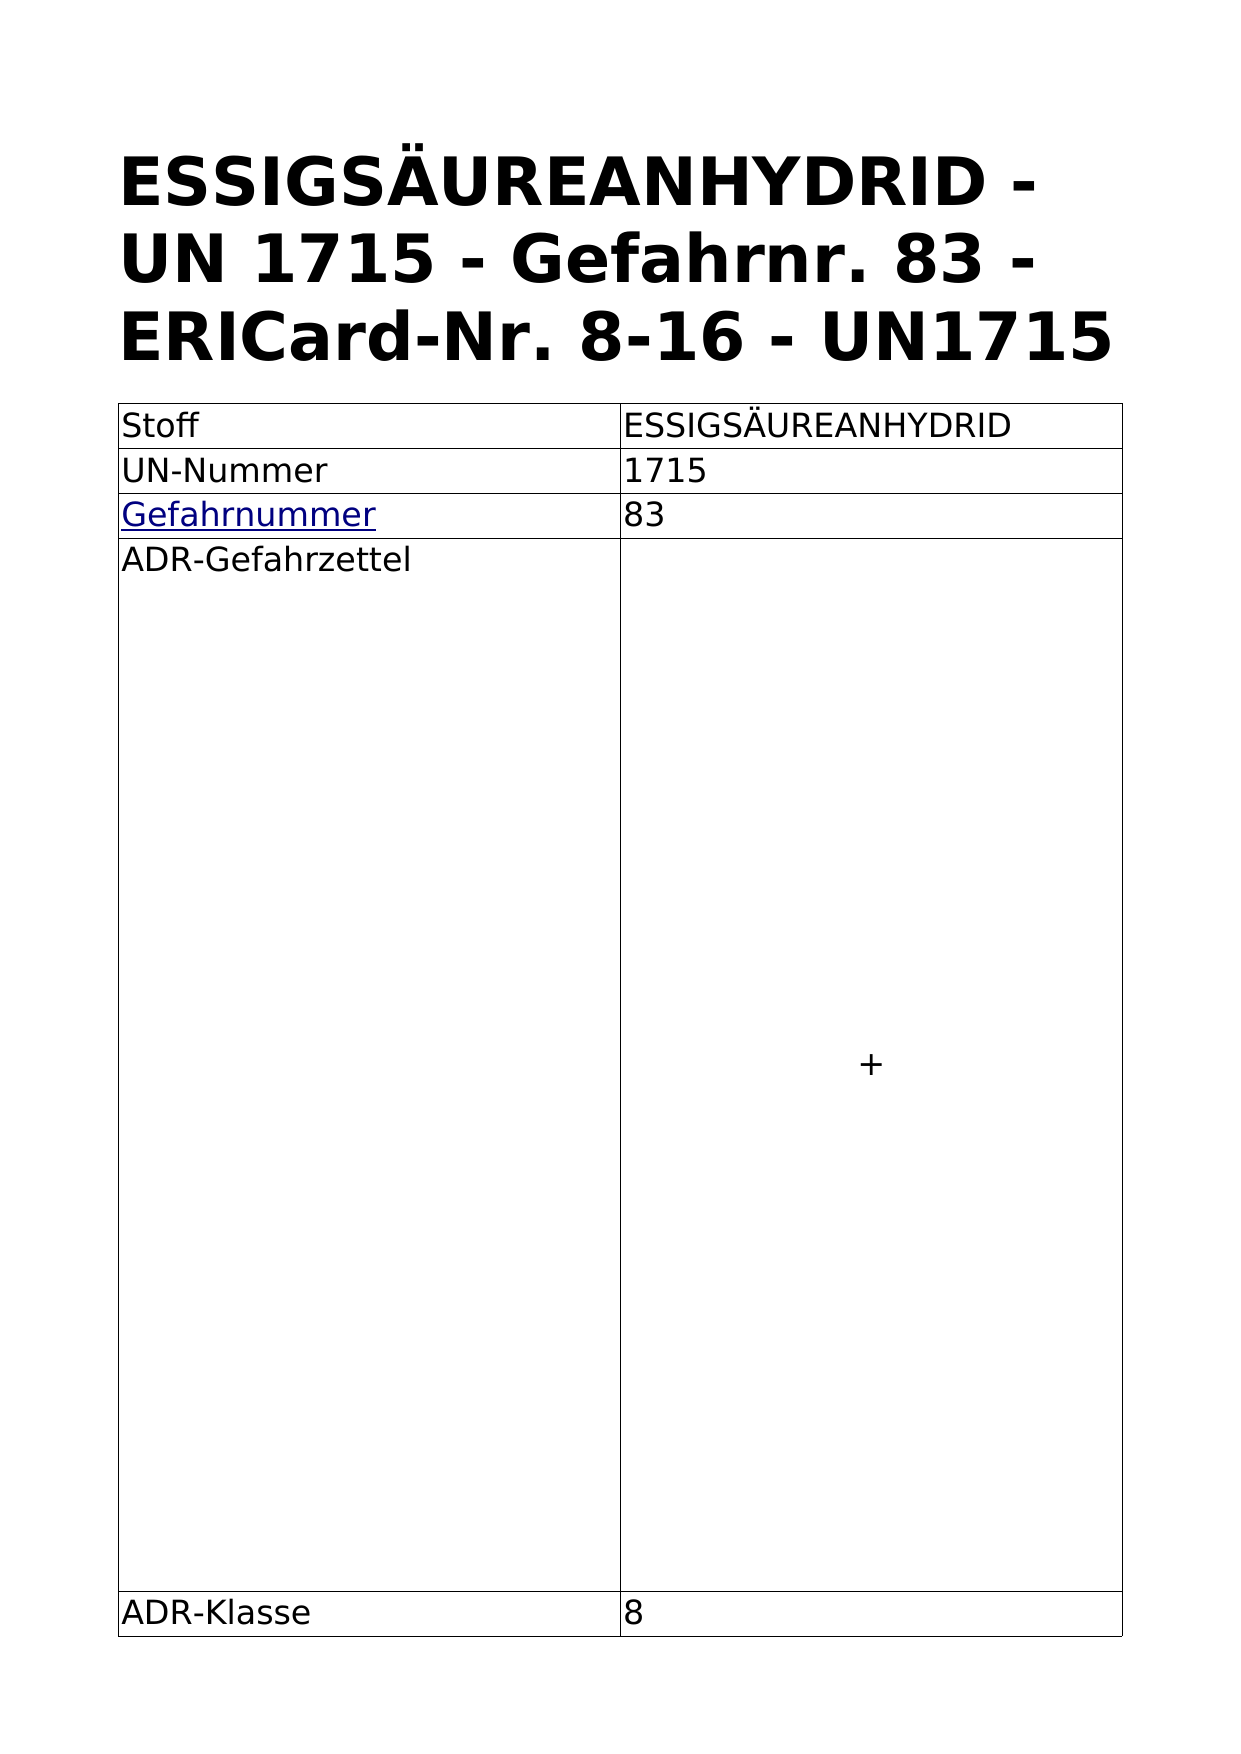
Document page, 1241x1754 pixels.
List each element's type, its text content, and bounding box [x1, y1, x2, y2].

table_header ESSIGSÄUREANHYDRID [621, 404, 1122, 448]
table_cell ADR-Klasse [119, 1592, 620, 1636]
subtitle ESSIGSÄUREANHYDRID - UN 1715 - Gefahrnr. 83 - ERICard-Nr. 8-16 - UN1715 [118, 143, 1122, 376]
table_cell ADR-Gefahrzettel [119, 539, 620, 1591]
table_cell 1715 [621, 449, 1122, 493]
table_cell UN-Nummer [119, 449, 620, 493]
table_cell + [621, 539, 1122, 1591]
table_header Stoff [119, 404, 620, 448]
table_cell 8 [621, 1592, 1122, 1636]
table_cell 83 [621, 494, 1122, 538]
table_cell Gefahrnummer [119, 494, 620, 538]
